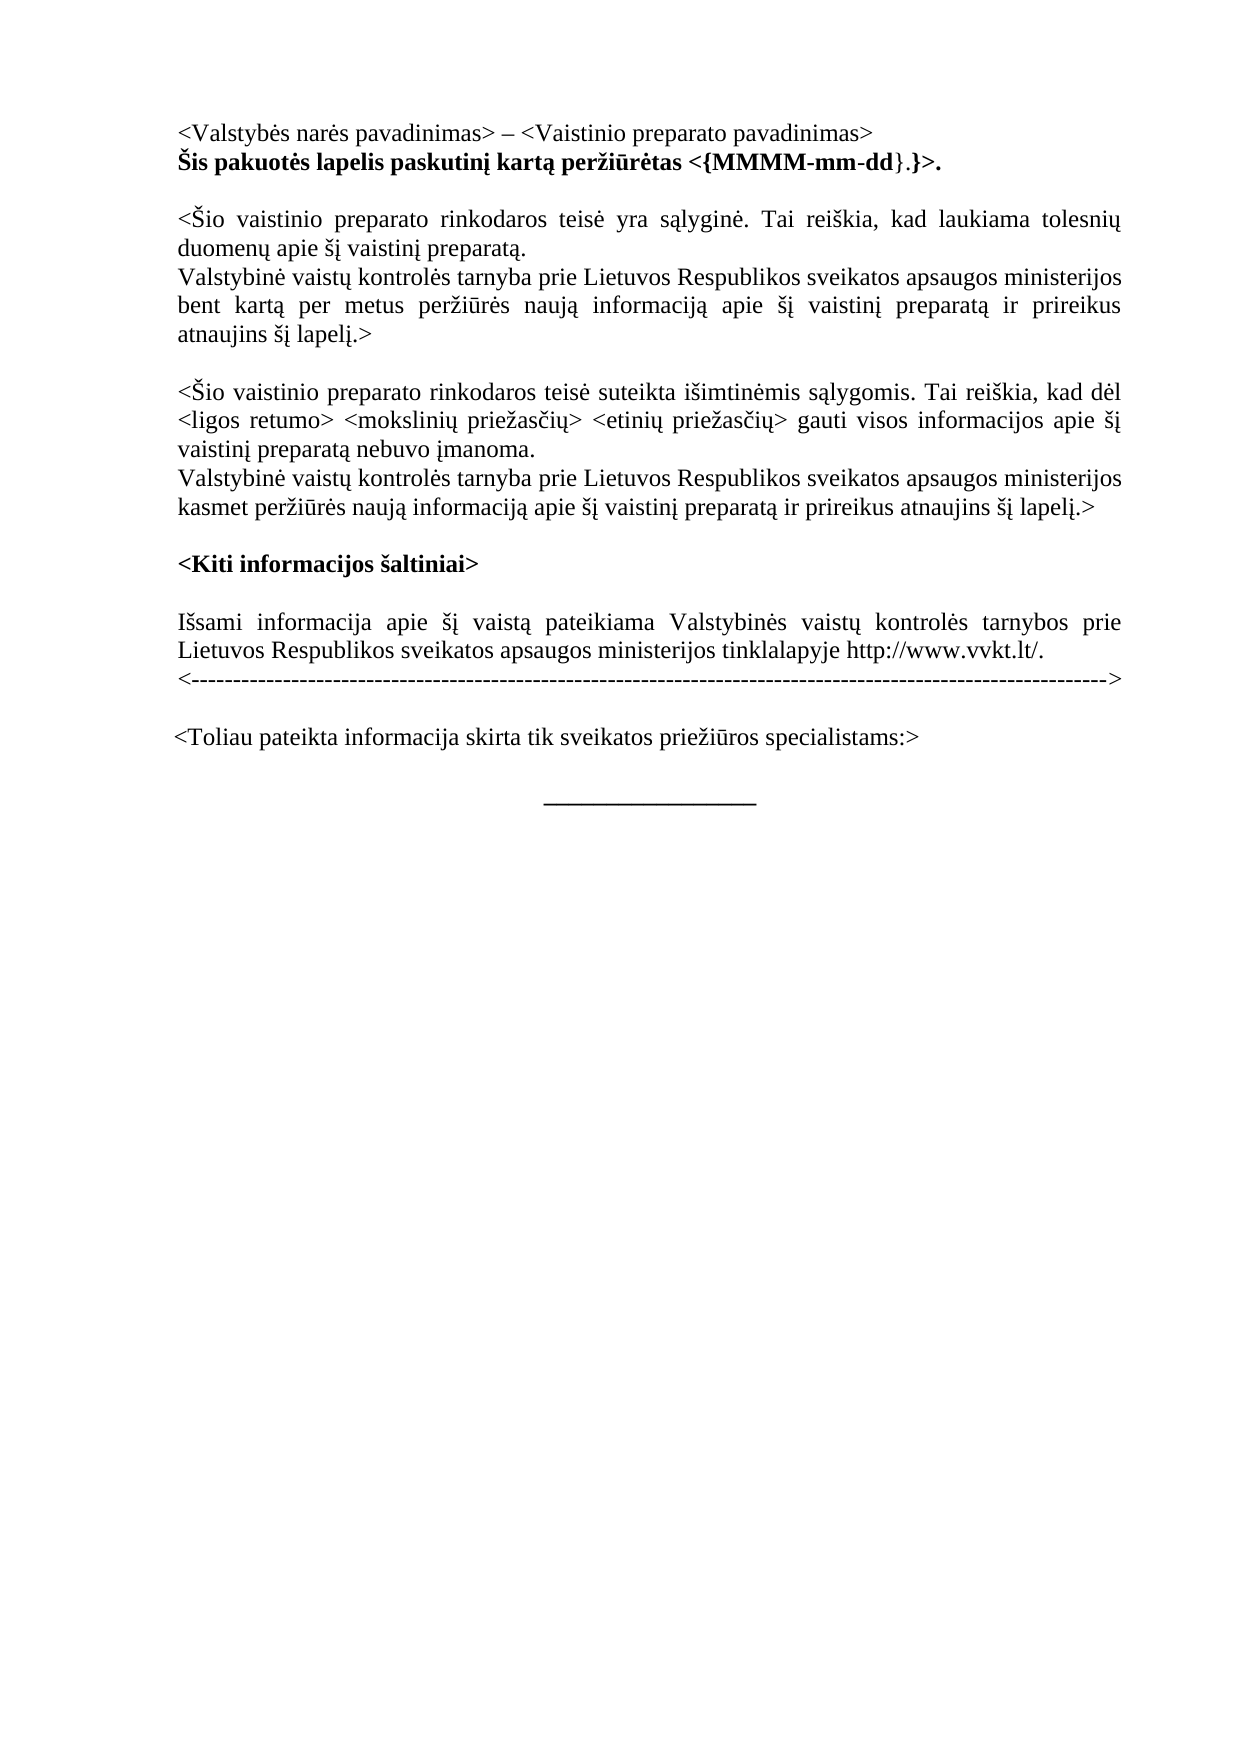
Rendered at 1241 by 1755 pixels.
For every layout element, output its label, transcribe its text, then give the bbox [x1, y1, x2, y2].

text Valstybinė vaistų kontrolės tarnyba prie Lietuvos Respublikos sveikatos apsaugos ministerijos bent kartą per metus peržiūrės naują informaciją apie šį vaistinį preparatą ir prireikus atnaujins šį lapelį.> [177, 262, 1122, 348]
text <Kiti informacijos šaltiniai> [177, 549, 1122, 578]
text <Toliau pateikta informacija skirta tik sveikatos priežiūros specialistams:> [173, 722, 1125, 751]
text Šis pakuotės lapelis paskutinį kartą peržiūrėtas <{MMMM-mm-dd}.}>. [177, 147, 1122, 176]
text Išsami informacija apie šį vaistą pateikiama Valstybinės vaistų kontrolės tarnybos prie Lietuvos Respublikos sveikatos apsaugos ministerijos tinklalapyje http://www.vvkt.lt/. [177, 607, 1122, 664]
text <Valstybės narės pavadinimas> – <Vaistinio preparato pavadinimas> [177, 118, 1122, 147]
text _________________ [177, 779, 1122, 808]
text < > [177, 664, 1122, 693]
text <Šio vaistinio preparato rinkodaros teisė suteikta išimtinėmis sąlygomis. Tai reiškia, kad dėl <ligos retumo> <mokslinių priežasčių> <etinių priežasčių> gauti visos informacijos apie šį vaistinį preparatą nebuvo įmanoma. [177, 377, 1122, 463]
text <Šio vaistinio preparato rinkodaros teisė yra sąlyginė. Tai reiškia, kad laukiama tolesnių duomenų apie šį vaistinį preparatą. [177, 204, 1122, 262]
text Valstybinė vaistų kontrolės tarnyba prie Lietuvos Respublikos sveikatos apsaugos ministerijos kasmet peržiūrės naują informaciją apie šį vaistinį preparatą ir prireikus atnaujins šį lapelį.> [177, 463, 1122, 521]
